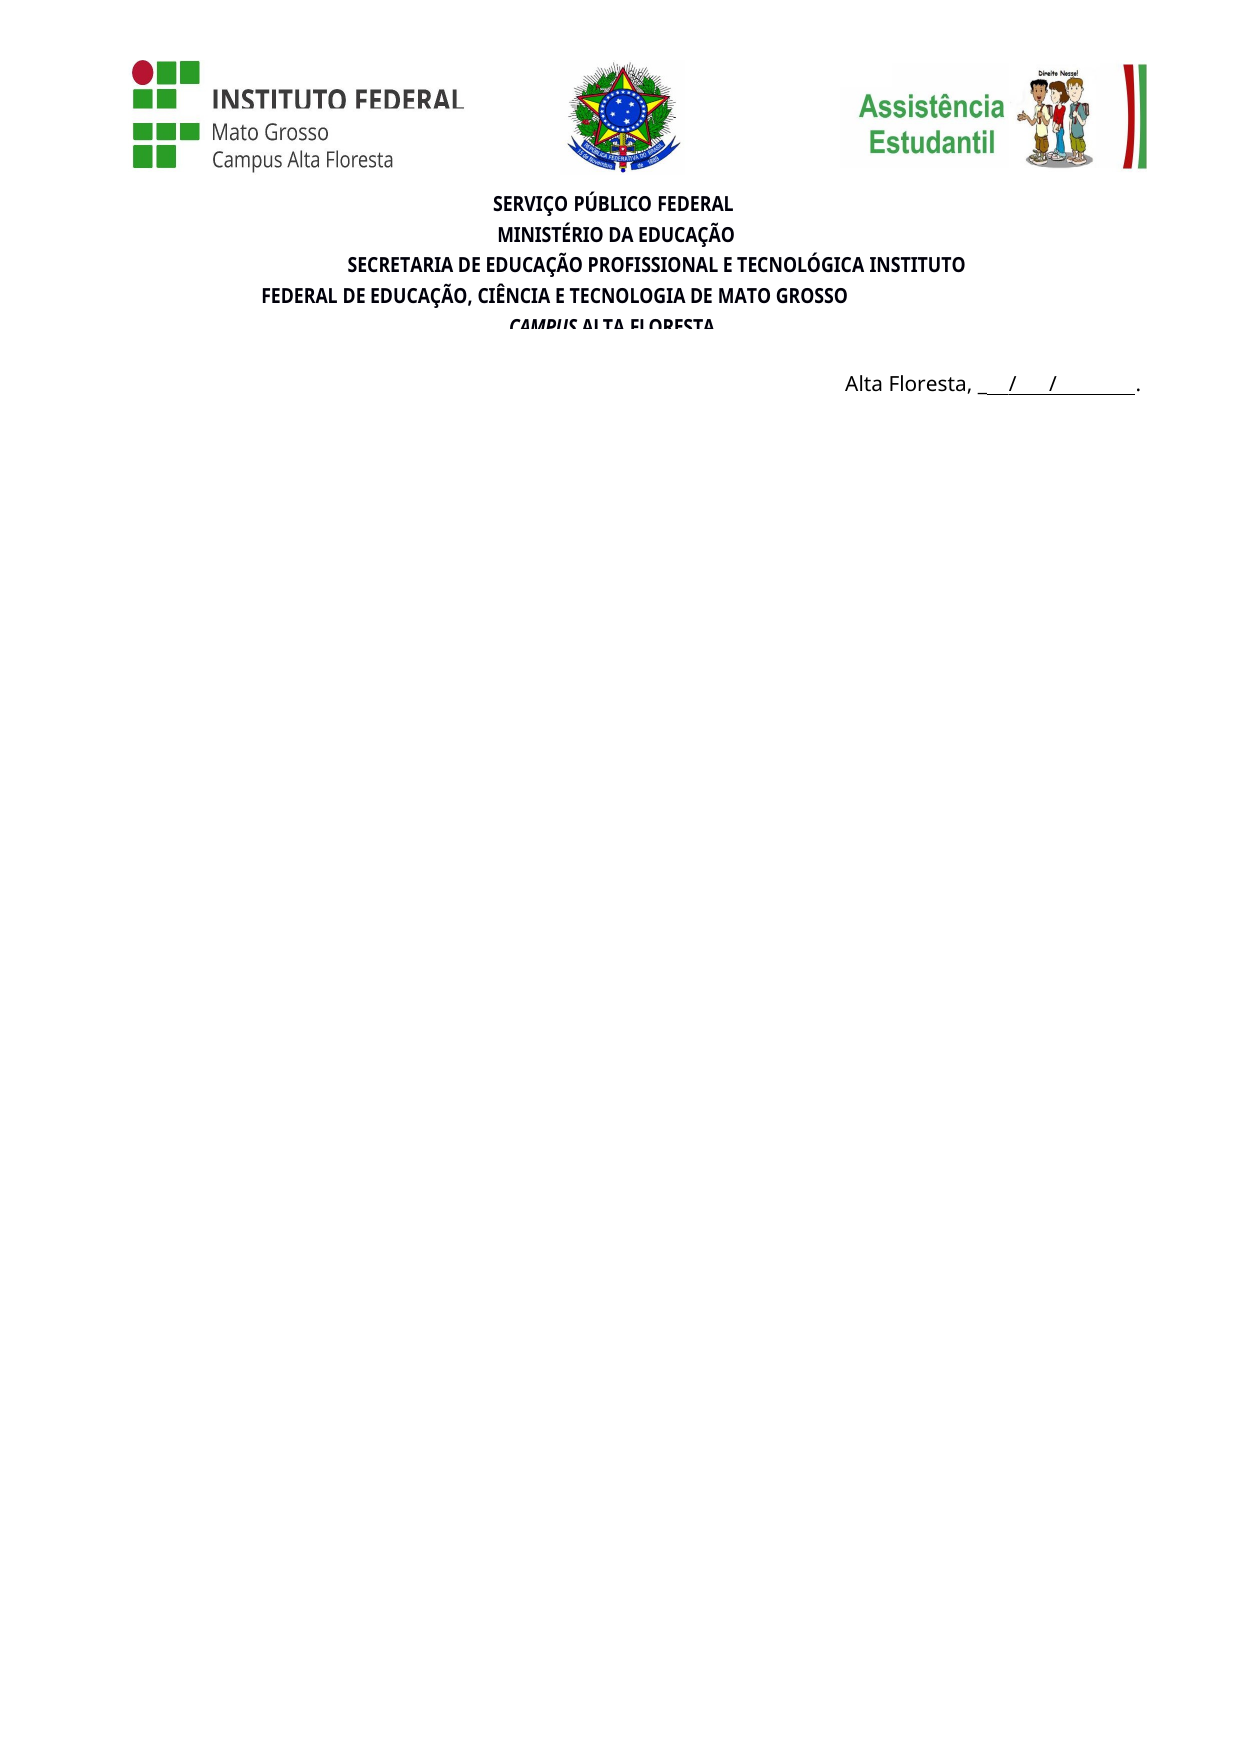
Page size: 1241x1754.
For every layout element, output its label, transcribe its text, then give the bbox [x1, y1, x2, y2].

picture [128, 60, 1147, 175]
text Alta Floresta, _ / / . [17, 369, 1141, 398]
